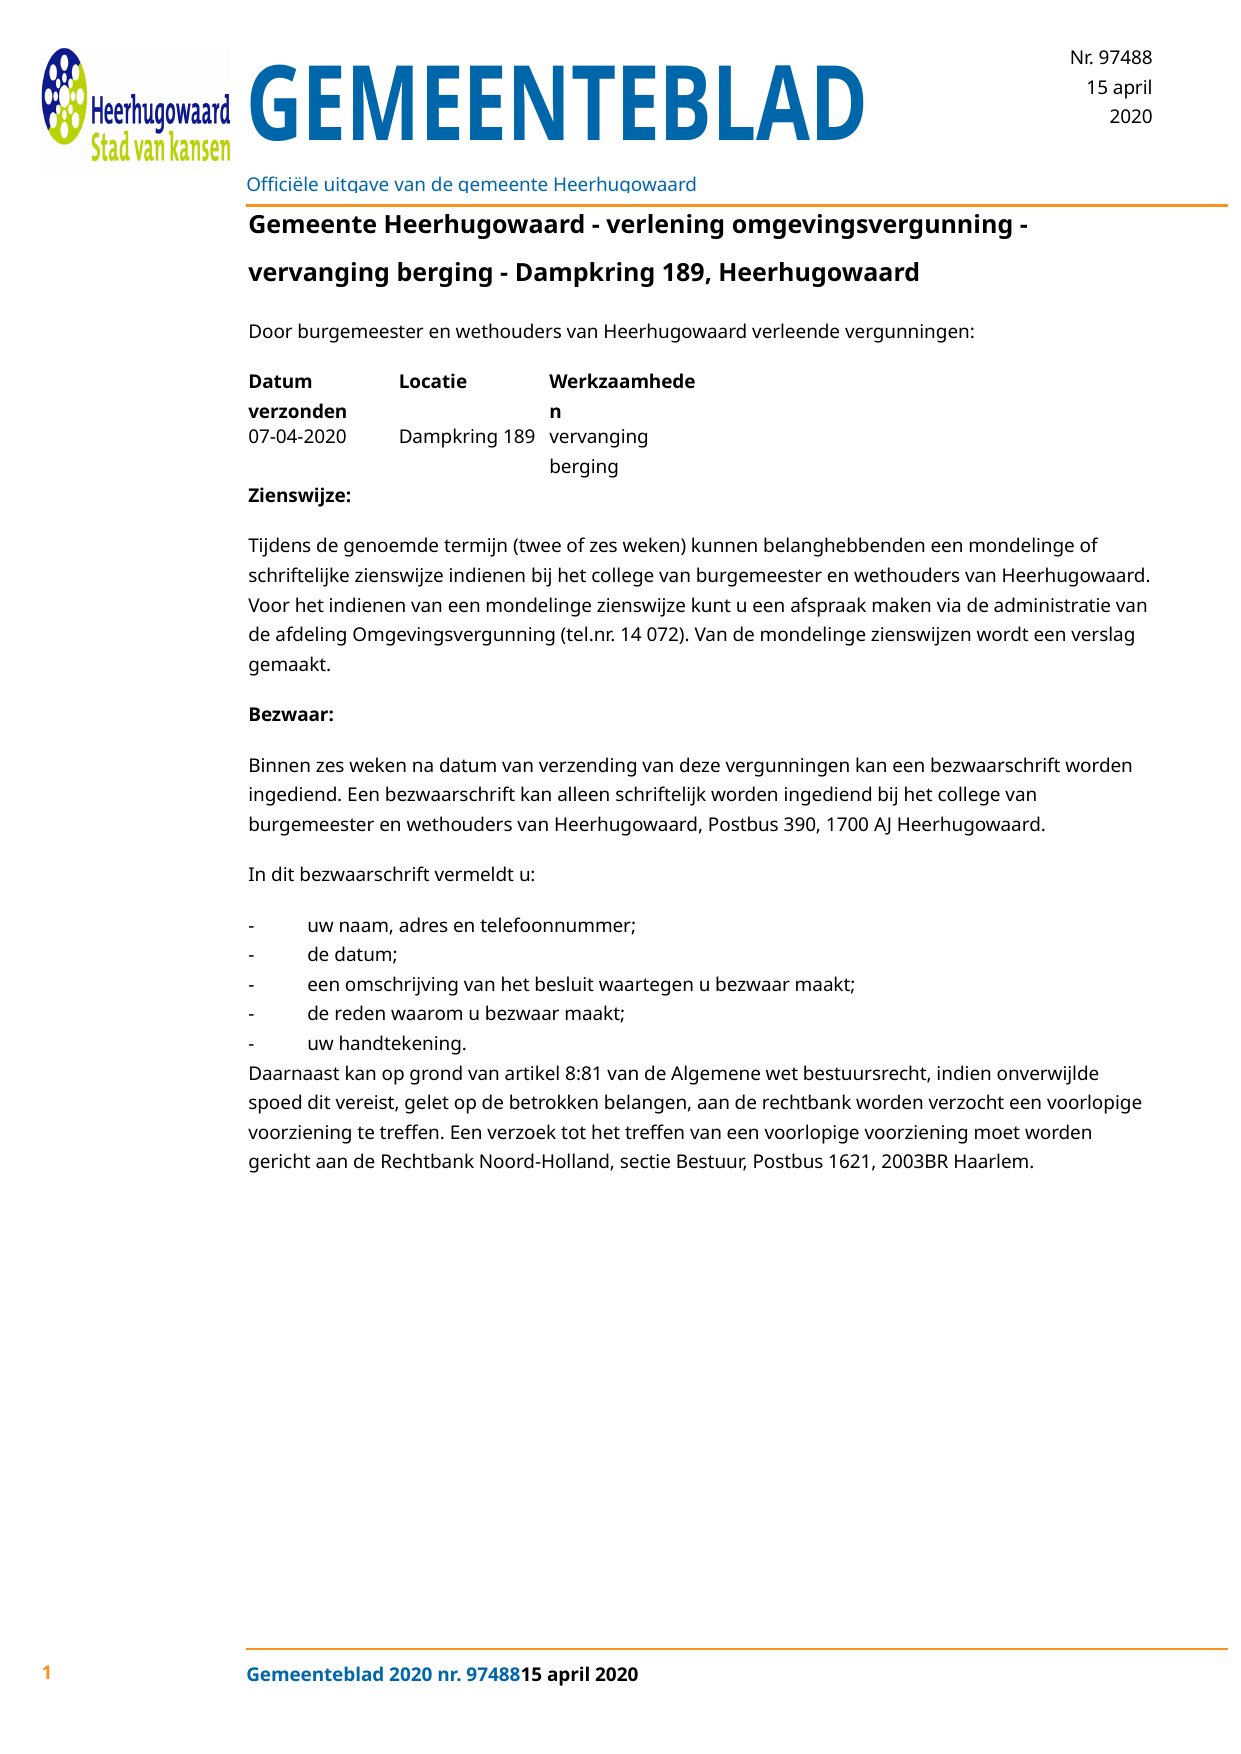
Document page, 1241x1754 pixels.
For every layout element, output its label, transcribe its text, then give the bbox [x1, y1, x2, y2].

table_header Datum verzonden [248, 369, 398, 424]
list de datum; [248, 941, 1152, 967]
text Gemeente Heerhugowaard - verlening omgevingsvergunning - vervanging berging - Dampkring 189, Heerhugowaard [248, 207, 1152, 288]
table_cell 07-04-2020 [248, 424, 398, 479]
text In dit bezwaarschrift vermeldt u: [248, 861, 1152, 887]
list een omschrijving van het besluit waartegen u bezwaar maakt; [248, 971, 1152, 997]
table_header Locatie [399, 369, 549, 424]
text Tijdens de genoemde termijn (twee of zes weken) kunnen belanghebbenden een mondelinge of schriftelijke zienswijze indienen bij het college van burgemeester en wethouders van Heerhugowaard. Voor het indienen van een mondelinge zienswijze kunt u een afspraak maken via de administratie van de afdeling Omgevingsvergunning (tel.nr. 14 072). Van de mondelinge zienswijzen wordt een verslag gemaakt. [248, 533, 1152, 677]
list de reden waarom u bezwaar maakt; [248, 1001, 1152, 1026]
text Binnen zes weken na datum van verzending van deze vergunningen kan een bezwaarschrift worden ingediend. Een bezwaarschrift kan alleen schriftelijk worden ingediend bij het college van burgemeester en wethouders van Heerhugowaard, Postbus 390, 1700 AJ Heerhugowaard. [248, 752, 1152, 837]
table_header Werkzaamheden [549, 369, 700, 424]
picture [41, 47, 231, 172]
table_cell vervanging berging [549, 424, 700, 479]
text Daarnaast kan op grond van artikel 8:81 van de Algemene wet bestuursrecht, indien onverwijlde spoed dit vereist, gelet op de betrokken belangen, aan de rechtbank worden verzocht een voorlopige voorziening te treffen. Een verzoek tot het treffen van een voorlopige voorziening moet worden gericht aan de Rechtbank Noord-Holland, sectie Bestuur, Postbus 1621, 2003BR Haarlem. [248, 1060, 1152, 1174]
table_cell Dampkring 189 [399, 424, 549, 479]
list uw naam, adres en telefoonnummer; [248, 912, 1152, 938]
text Door burgemeester en wethouders van Heerhugowaard verleende vergunningen: [248, 318, 1152, 344]
text Zienswijze: [248, 482, 1152, 508]
text Bezwaar: [248, 701, 1152, 727]
list uw handtekening. [248, 1030, 1152, 1056]
